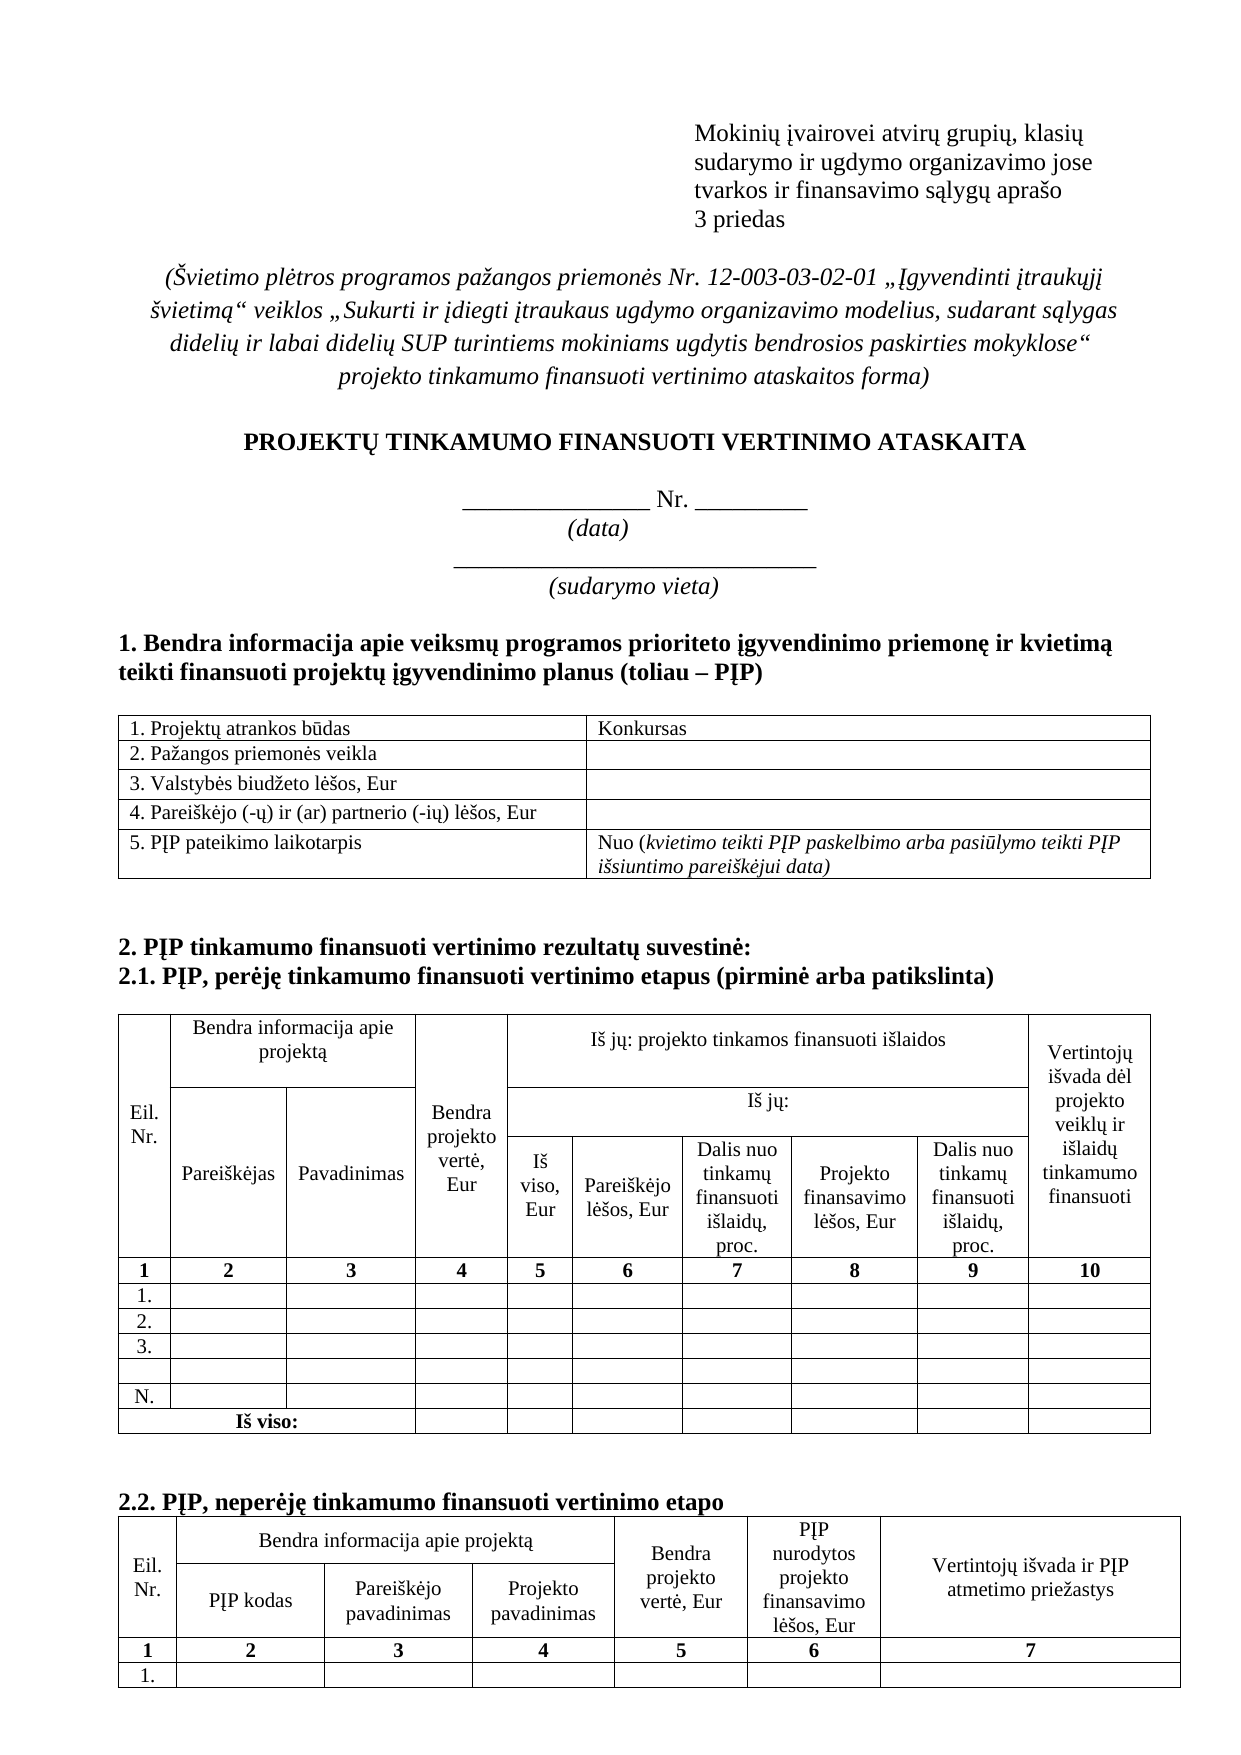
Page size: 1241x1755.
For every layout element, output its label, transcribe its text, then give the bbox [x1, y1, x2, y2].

table_cell [171, 1384, 286, 1408]
table_cell [1029, 1334, 1150, 1358]
table_cell 8 [792, 1258, 917, 1282]
table_cell Projekto finansavimo lėšos, Eur [792, 1137, 917, 1257]
table_header Bendra projekto vertė, Eur [416, 1015, 507, 1257]
table_cell [918, 1334, 1028, 1358]
table_cell [171, 1284, 286, 1307]
table_cell 2. [119, 1309, 170, 1333]
table_cell [119, 1359, 170, 1383]
table_header Iš jų: projekto tinkamos finansuoti išlaidos [508, 1015, 1028, 1087]
table_cell [918, 1309, 1028, 1333]
table_cell [473, 1663, 614, 1687]
table_cell [287, 1309, 415, 1333]
table_cell 7 [881, 1638, 1180, 1662]
table_cell 3. [119, 1334, 170, 1358]
table_header Vertintojų išvada ir PĮP atmetimo priežastys [881, 1517, 1180, 1637]
table_cell [171, 1334, 286, 1358]
table_cell Pavadinimas [287, 1088, 415, 1257]
text 2. PĮP tinkamumo finansuoti vertinimo rezultatų suvestinė: [118, 932, 1152, 961]
table_cell Pareiškėjas [171, 1088, 286, 1257]
table_cell [508, 1409, 572, 1433]
table_cell N. [119, 1384, 170, 1408]
table_cell [683, 1284, 791, 1307]
table_cell Dalis nuo tinkamų finansuoti išlaidų, proc. [683, 1137, 791, 1257]
table_cell [508, 1359, 572, 1383]
table_cell 2. Pažangos priemonės veikla [119, 741, 586, 769]
table_cell 6 [573, 1258, 682, 1282]
text (Švietimo plėtros programos pažangos priemonės Nr. 12-003-03-02-01 „Įgyvendinti įtraukųjį švietimą“ veiklos „Sukurti ir įdiegti įtraukaus ugdymo organizavimo modelius, sudarant sąlygas didelių ir labai didelių SUP turintiems mokiniams ugdytis bendrosios paskirties mokyklose“ [118, 262, 1152, 357]
table_cell 2 [171, 1258, 286, 1282]
text tvarkos ir finansavimo sąlygų aprašo [694, 176, 1152, 204]
table_header Konkursas [587, 716, 1150, 739]
table_cell 6 [748, 1638, 880, 1662]
table_cell [1029, 1384, 1150, 1408]
text (sudarymo vieta) [118, 571, 1152, 599]
table_cell [416, 1359, 507, 1383]
table_cell [683, 1409, 791, 1433]
table_cell [573, 1309, 682, 1333]
table_cell 5 [615, 1638, 747, 1662]
table_cell 1. [119, 1284, 170, 1307]
text 2.1. PĮP, perėję tinkamumo finansuoti vertinimo etapus (pirminė arba patikslinta) [118, 961, 1152, 989]
table_cell [683, 1309, 791, 1333]
text 3 priedas [694, 204, 1152, 233]
table_cell [573, 1359, 682, 1383]
table_cell [792, 1284, 917, 1307]
table_cell [287, 1384, 415, 1408]
table_header Vertintojų išvada dėl projekto veiklų ir išlaidų tinkamumo finansuoti [1029, 1015, 1150, 1257]
table_cell [508, 1309, 572, 1333]
table_cell PĮP kodas [177, 1564, 324, 1637]
table_cell [325, 1663, 472, 1687]
table_cell [416, 1309, 507, 1333]
table_cell [792, 1334, 917, 1358]
table_cell [171, 1309, 286, 1333]
table_cell [287, 1359, 415, 1383]
table_cell 5 [508, 1258, 572, 1282]
table_cell 9 [918, 1258, 1028, 1282]
table_header 1. Projektų atrankos būdas [119, 716, 586, 739]
table_header Bendra informacija apie projektą [171, 1015, 415, 1087]
table_cell [792, 1309, 917, 1333]
table_cell [416, 1384, 507, 1408]
text PROJEKTŲ TINKAMUMO FINANSUOTI VERTINIMO ATASKAITA [118, 427, 1152, 456]
table_cell 3 [325, 1638, 472, 1662]
table_cell 4 [473, 1638, 614, 1662]
table_cell [416, 1334, 507, 1358]
table_cell [573, 1284, 682, 1307]
table_cell [748, 1663, 880, 1687]
table_cell [573, 1384, 682, 1408]
table_cell Pareiškėjo lėšos, Eur [573, 1137, 682, 1257]
table_cell [918, 1284, 1028, 1307]
table_cell [918, 1409, 1028, 1433]
table_cell 3. Valstybės biudžeto lėšos, Eur [119, 770, 586, 799]
table_cell [416, 1284, 507, 1307]
table_cell [508, 1334, 572, 1358]
table_cell 10 [1029, 1258, 1150, 1282]
table_cell 1 [119, 1258, 170, 1282]
table_cell [918, 1359, 1028, 1383]
table_cell Iš viso, Eur [508, 1137, 572, 1257]
table_cell 3 [287, 1258, 415, 1282]
table_cell [1029, 1409, 1150, 1433]
table_cell 5. PĮP pateikimo laikotarpis [119, 830, 586, 878]
table_cell [918, 1384, 1028, 1408]
table_cell 1. [119, 1663, 176, 1687]
table_header Eil. Nr. [119, 1015, 170, 1257]
table_cell 4 [416, 1258, 507, 1282]
table_cell Iš viso: [119, 1409, 415, 1433]
table_cell [792, 1359, 917, 1383]
table_cell 1 [119, 1638, 176, 1662]
table_cell [508, 1284, 572, 1307]
table_cell [683, 1359, 791, 1383]
text _______________ Nr. _________ [118, 484, 1152, 513]
table_cell [1029, 1284, 1150, 1307]
table_cell Dalis nuo tinkamų finansuoti išlaidų, proc. [918, 1137, 1028, 1257]
text (data) [118, 513, 1152, 542]
table_cell [573, 1334, 682, 1358]
text projekto tinkamumo finansuoti vertinimo ataskaitos forma) [118, 361, 1152, 390]
table_header Eil. Nr. [119, 1517, 176, 1637]
text 2.2. PĮP, neperėję tinkamumo finansuoti vertinimo etapo [118, 1487, 1152, 1516]
table_cell [615, 1663, 747, 1687]
table_header Bendra informacija apie projektą [177, 1517, 614, 1563]
table_cell [508, 1384, 572, 1408]
table_cell Pareiškėjo pavadinimas [325, 1564, 472, 1637]
table_cell Iš jų: [508, 1088, 1028, 1136]
text 1. Bendra informacija apie veiksmų programos prioriteto įgyvendinimo priemonę ir kvietimą teikti finansuoti projektų įgyvendinimo planus (toliau – PĮP) [118, 628, 1152, 686]
text sudarymo ir ugdymo organizavimo jose [694, 147, 1152, 176]
text Mokinių įvairovei atvirų grupių, klasių [694, 118, 1152, 147]
table_header Bendra projekto vertė, Eur [615, 1517, 747, 1637]
table_cell [287, 1284, 415, 1307]
table_cell Nuo (kvietimo teikti PĮP paskelbimo arba pasiūlymo teikti PĮP išsiuntimo pareiškėjui data) [587, 830, 1150, 878]
table_cell [1029, 1309, 1150, 1333]
text _____________________________ [118, 542, 1152, 571]
table_cell [416, 1409, 507, 1433]
table_cell [171, 1359, 286, 1383]
table_cell 7 [683, 1258, 791, 1282]
table_cell [792, 1409, 917, 1433]
table_cell [587, 741, 1150, 769]
table_cell [792, 1384, 917, 1408]
table_cell [287, 1334, 415, 1358]
table_cell [683, 1384, 791, 1408]
table_cell [177, 1663, 324, 1687]
table_cell 2 [177, 1638, 324, 1662]
table_header PĮP nurodytos projekto finansavimo lėšos, Eur [748, 1517, 880, 1637]
table_cell [683, 1334, 791, 1358]
table_cell 4. Pareiškėjo (-ų) ir (ar) partnerio (-ių) lėšos, Eur [119, 800, 586, 829]
table_cell [881, 1663, 1180, 1687]
table_cell [573, 1409, 682, 1433]
table_cell [1029, 1359, 1150, 1383]
table_cell Projekto pavadinimas [473, 1564, 614, 1637]
table_cell [587, 800, 1150, 829]
table_cell [587, 770, 1150, 799]
